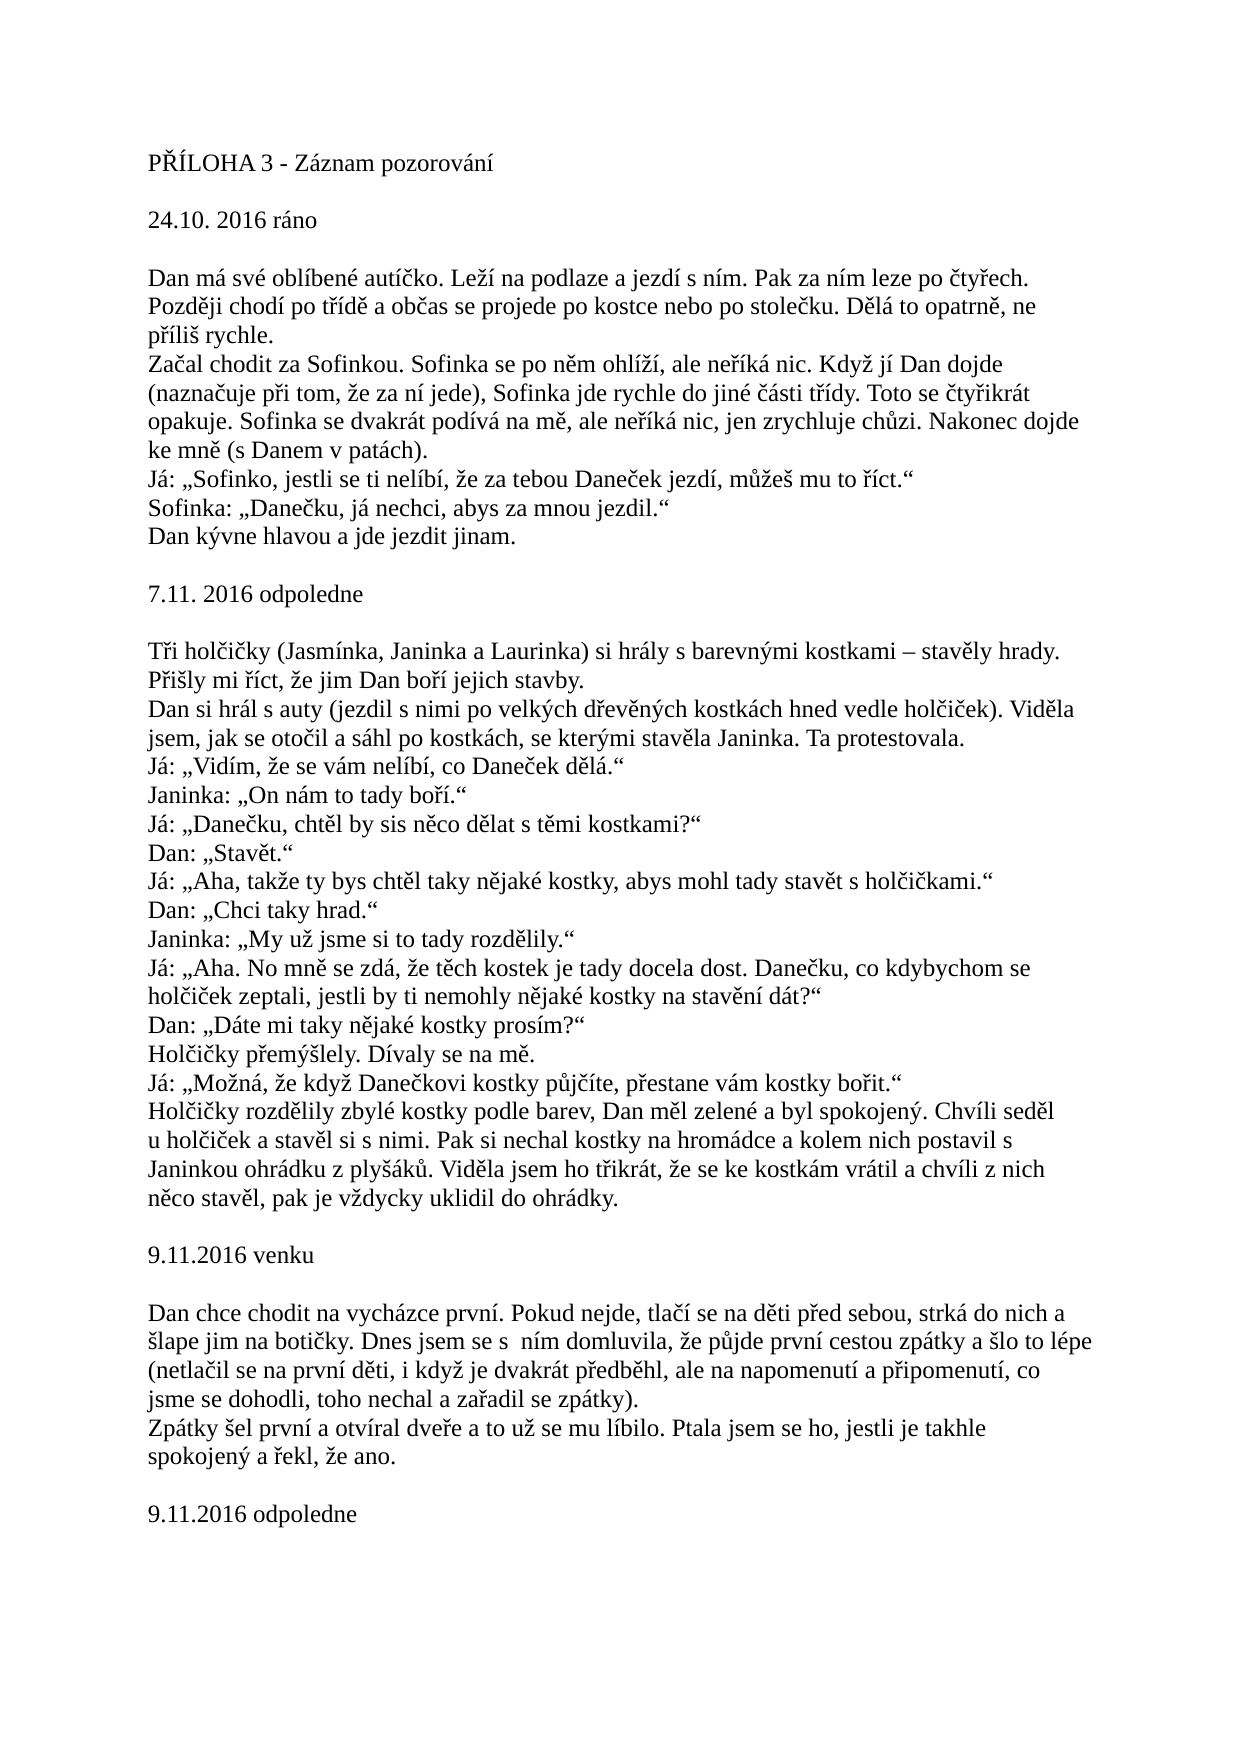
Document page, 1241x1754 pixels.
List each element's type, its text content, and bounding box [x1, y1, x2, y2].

text Já: „Aha. No mně se zdá, že těch kostek je tady docela dost. Danečku, co kdybychom se holčiček zeptali, jestli by ti nemohly nějaké kostky na stavění dát?“ [148, 953, 1092, 1010]
text Já: „Vidím, že se vám nelíbí, co Daneček dělá.“ [148, 751, 1092, 780]
text Sofinka: „Danečku, já nechci, abys za mnou jezdil.“ [148, 493, 1092, 521]
text Dan má své oblíbené autíčko. Leží na podlaze a jezdí s ním. Pak za ním leze po čtyřech. Později chodí po třídě a občas se projede po kostce nebo po stolečku. Dělá to opatrně, ne příliš rychle. [148, 263, 1092, 349]
text 7.11. 2016 odpoledne [148, 579, 1092, 608]
text Tři holčičky (Jasmínka, Janinka a Laurinka) si hrály s barevnými kostkami – stavěly hrady. Přišly mi říct, že jim Dan boří jejich stavby. [148, 636, 1092, 694]
text Dan chce chodit na vycházce první. Pokud nejde, tlačí se na děti před sebou, strká do nich a šlape jim na botičky. Dnes jsem se s ním domluvila, že půjde první cestou zpátky a šlo to lépe (netlačil se na první děti, i když je dvakrát předběhl, ale na napomenutí a připomenutí, co jsme se dohodli, toho nechal a zařadil se zpátky). [148, 1298, 1092, 1413]
text Začal chodit za Sofinkou. Sofinka se po něm ohlíží, ale neříká nic. Když jí Dan dojde (naznačuje při tom, že za ní jede), Sofinka jde rychle do jiné části třídy. Toto se čtyřikrát opakuje. Sofinka se dvakrát podívá na mě, ale neříká nic, jen zrychluje chůzi. Nakonec dojde ke mně (s Danem v patách). [148, 349, 1092, 464]
text Zpátky šel první a otvíral dveře a to už se mu líbilo. Ptala jsem se ho, jestli je takhle spokojený a řekl, že ano. [148, 1413, 1092, 1470]
text 9.11.2016 odpoledne [148, 1499, 1092, 1528]
text PŘÍLOHA 3 - Záznam pozorování [148, 148, 1092, 176]
text Dan si hrál s auty (jezdil s nimi po velkých dřevěných kostkách hned vedle holčiček). Viděla jsem, jak se otočil a sáhl po kostkách, se kterými stavěla Janinka. Ta protestovala. [148, 694, 1092, 751]
text 9.11.2016 venku [148, 1240, 1092, 1269]
text Holčičky přemýšlely. Dívaly se na mě. [148, 1039, 1092, 1068]
text 24.10. 2016 ráno [148, 205, 1092, 234]
text Dan: „Chci taky hrad.“ [148, 895, 1092, 924]
text Já: „Aha, takže ty bys chtěl taky nějaké kostky, abys mohl tady stavět s holčičkami.“ [148, 866, 1092, 895]
text Já: „Danečku, chtěl by sis něco dělat s těmi kostkami?“ [148, 809, 1092, 838]
text Já: „Sofinko, jestli se ti nelíbí, že za tebou Daneček jezdí, můžeš mu to říct.“ [148, 464, 1092, 493]
text Dan: „Stavět.“ [148, 838, 1092, 866]
text Dan: „Dáte mi taky nějaké kostky prosím?“ [148, 1010, 1092, 1039]
text Holčičky rozdělily zbylé kostky podle barev, Dan měl zelené a byl spokojený. Chvíli seděl u holčiček a stavěl si s nimi. Pak si nechal kostky na hromádce a kolem nich postavil s Janinkou ohrádku z plyšáků. Viděla jsem ho třikrát, že se ke kostkám vrátil a chvíli z nich něco stavěl, pak je vždycky uklidil do ohrádky. [148, 1096, 1092, 1211]
text Janinka: „My už jsme si to tady rozdělily.“ [148, 924, 1092, 953]
text Dan kývne hlavou a jde jezdit jinam. [148, 521, 1092, 550]
text Já: „Možná, že když Danečkovi kostky půjčíte, přestane vám kostky bořit.“ [148, 1068, 1092, 1096]
text Janinka: „On nám to tady boří.“ [148, 780, 1092, 809]
